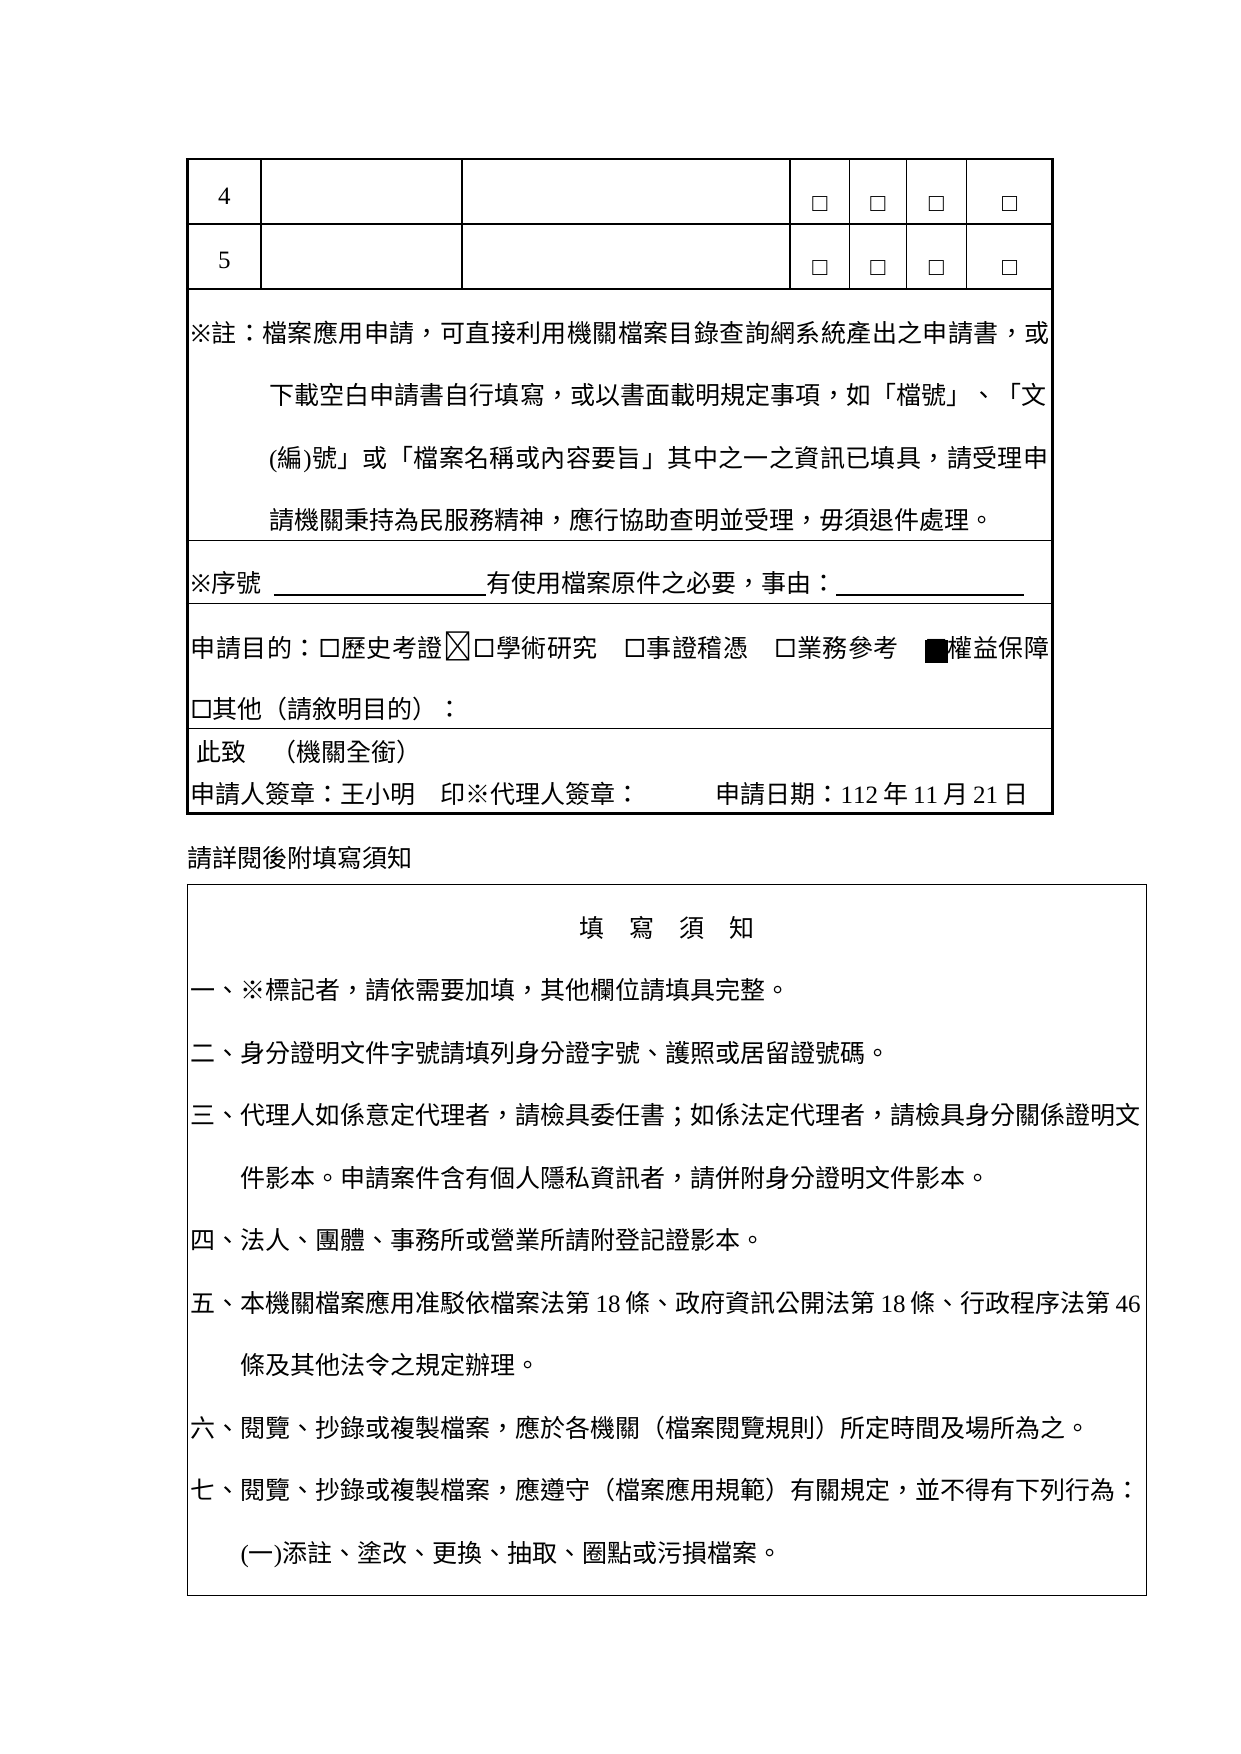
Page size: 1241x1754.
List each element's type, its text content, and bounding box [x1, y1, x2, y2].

table_cell □ [907, 225, 966, 287]
table_cell □ [791, 225, 849, 287]
table_cell □ [907, 160, 966, 223]
table_cell □ [850, 225, 906, 287]
table_cell ※序號 有使用檔案原件之必要，事由： [189, 541, 1051, 602]
table_cell 此致 （機關全銜） 申請人簽章：王小明 印※代理人簽章： 申請日期：112年11月21日 [189, 729, 1051, 812]
table_cell □ [850, 160, 906, 223]
table_cell □ [967, 225, 1051, 287]
table_cell [262, 160, 461, 223]
table_cell 申請目的：歷史考證學術研究 事證稽憑 業務參考 權益保障 其他（請敘明目的）： [189, 604, 1051, 728]
table_cell 5 [189, 225, 260, 287]
text 請詳閱後附填寫須知 [187, 815, 1053, 877]
table_header 填 寫 須 知 一、※標記者，請依需要加填，其他欄位請填具完整。 二、身分證明文件字號請填列身分證字號、護照或居留證號碼。 三、代理人如係意定代理者，請檢具委任書；如係法定代理者，請檢具身分關係證明文件影本。申請案件含有個人隱私資訊者，請併附身分證明文件影本。 四、法人、團體、事務所或營業所請附登記證影本。 五、本機關檔案應用准駁依檔案法第18條、政府資訊公開法第18條、行政程序法第46條及其他法令之規定辦理。 六、閱覽、抄錄或複製檔案，應於各機關（檔案閱覽規則）所定時間及場所為之。 七、閱覽、抄錄或複製檔案，應遵守（檔案應用規範）有關規定，並不得有下列行為： (一)添註、塗改、更換、抽取、圈點或污損檔案。 [188, 885, 1146, 1595]
table_cell [463, 160, 789, 223]
table_cell □ [791, 160, 849, 223]
table_cell [262, 225, 461, 287]
table_cell ※註：檔案應用申請，可直接利用機關檔案目錄查詢網系統產出之申請書，或下載空白申請書自行填寫，或以書面載明規定事項，如「檔號」、「文(編)號」或「檔案名稱或內容要旨」其中之一之資訊已填具，請受理申請機關秉持為民服務精神，應行協助查明並受理，毋須退件處理。 [189, 290, 1051, 539]
table_cell 4 [189, 160, 260, 223]
table_cell □ [967, 160, 1051, 223]
table_cell [463, 225, 789, 287]
